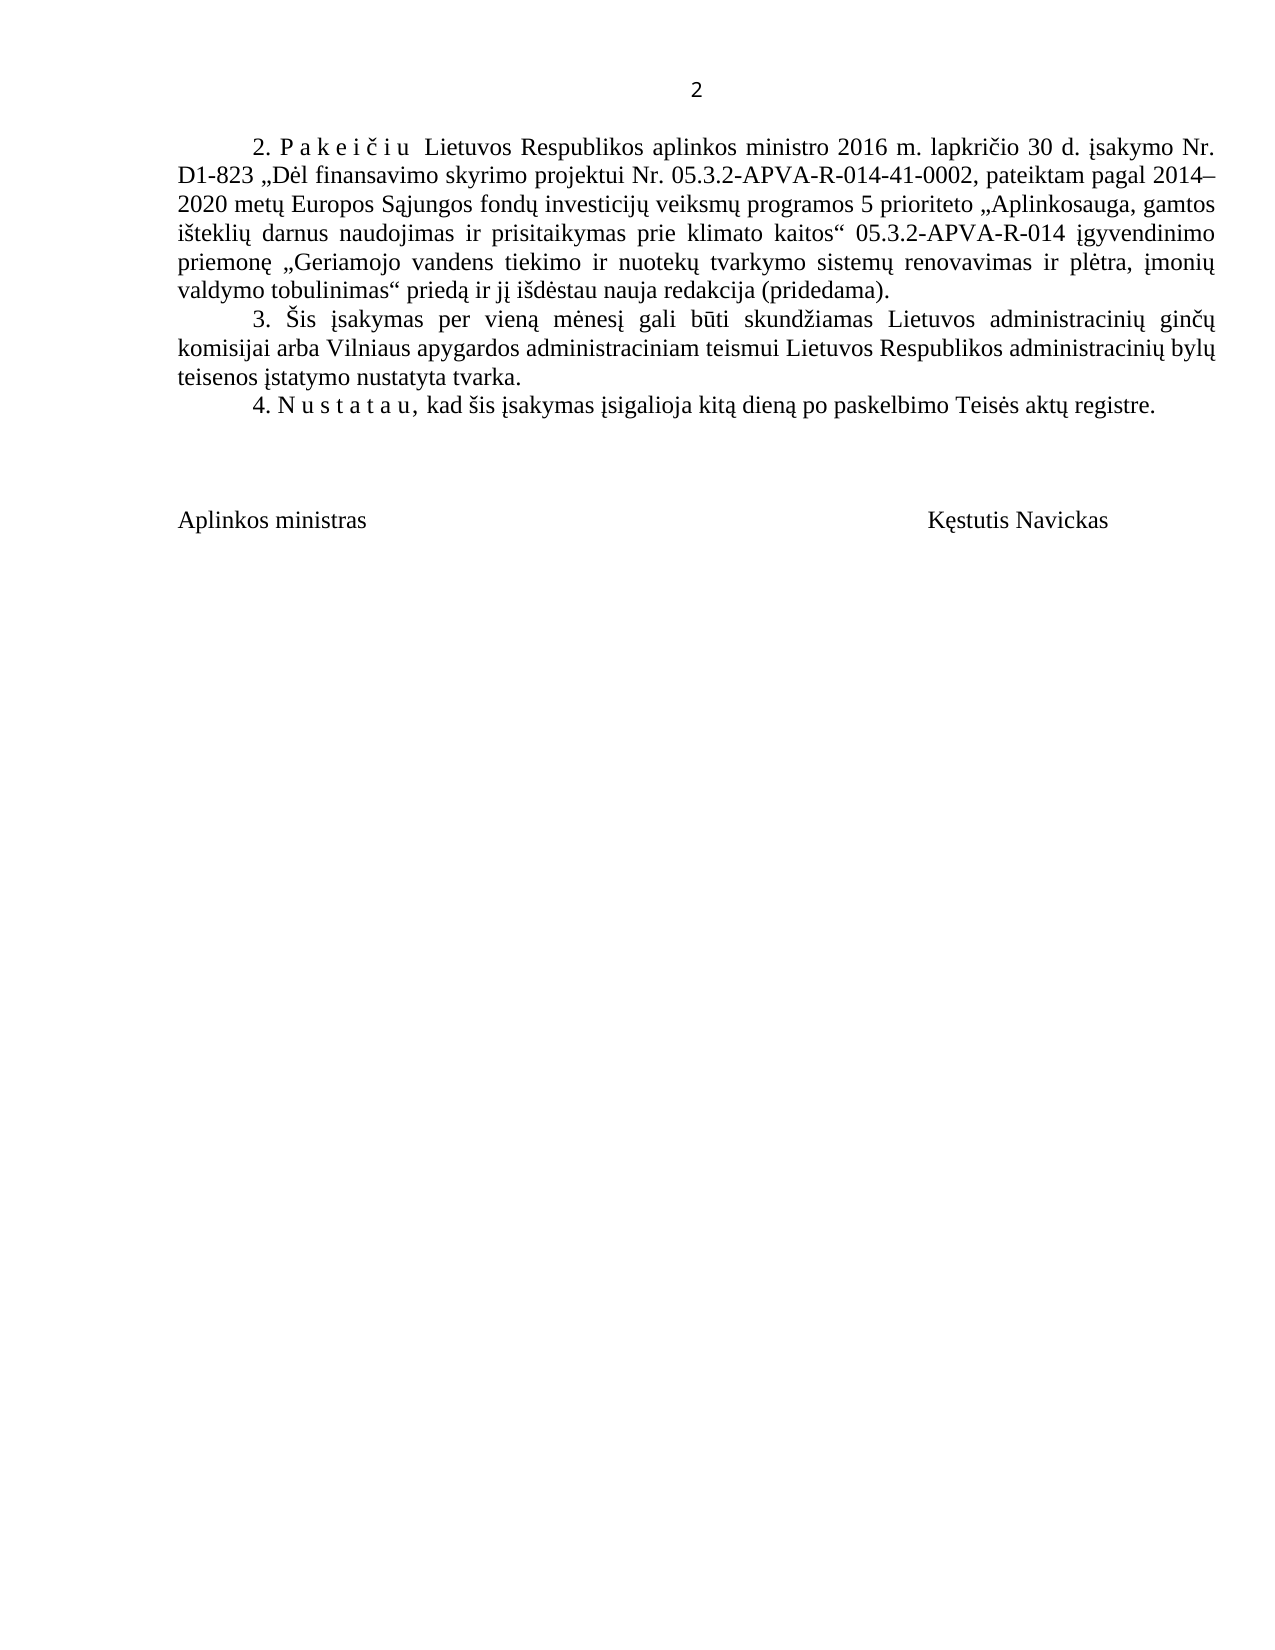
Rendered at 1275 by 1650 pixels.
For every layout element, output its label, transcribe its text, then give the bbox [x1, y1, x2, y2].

text Aplinkos ministras Kęstutis Navickas [177, 506, 1216, 534]
text 2. Pakeičiu Lietuvos Respublikos aplinkos ministro 2016 m. lapkričio 30 d. įsakymo Nr. D1-823 „Dėl finansavimo skyrimo projektui Nr. 05.3.2-APVA-R-014-41-0002, pateiktam pagal 2014–2020 metų Europos Sąjungos fondų investicijų veiksmų programos 5 prioriteto „Aplinkosauga, gamtos išteklių darnus naudojimas ir prisitaikymas prie klimato kaitos“ 05.3.2-APVA-R-014 įgyvendinimo priemonę „Geriamojo vandens tiekimo ir nuotekų tvarkymo sistemų renovavimas ir plėtra, įmonių valdymo tobulinimas“ priedą ir jį išdėstau nauja redakcija (pridedama). [177, 132, 1216, 304]
text 3. Šis įsakymas per vieną mėnesį gali būti skundžiamas Lietuvos administracinių ginčų komisijai arba Vilniaus apygardos administraciniam teismui Lietuvos Respublikos administracinių bylų teisenos įstatymo nustatyta tvarka. [177, 304, 1216, 391]
text 4. Nustatau, kad šis įsakymas įsigalioja kitą dieną po paskelbimo Teisės aktų registre. [177, 391, 1216, 419]
